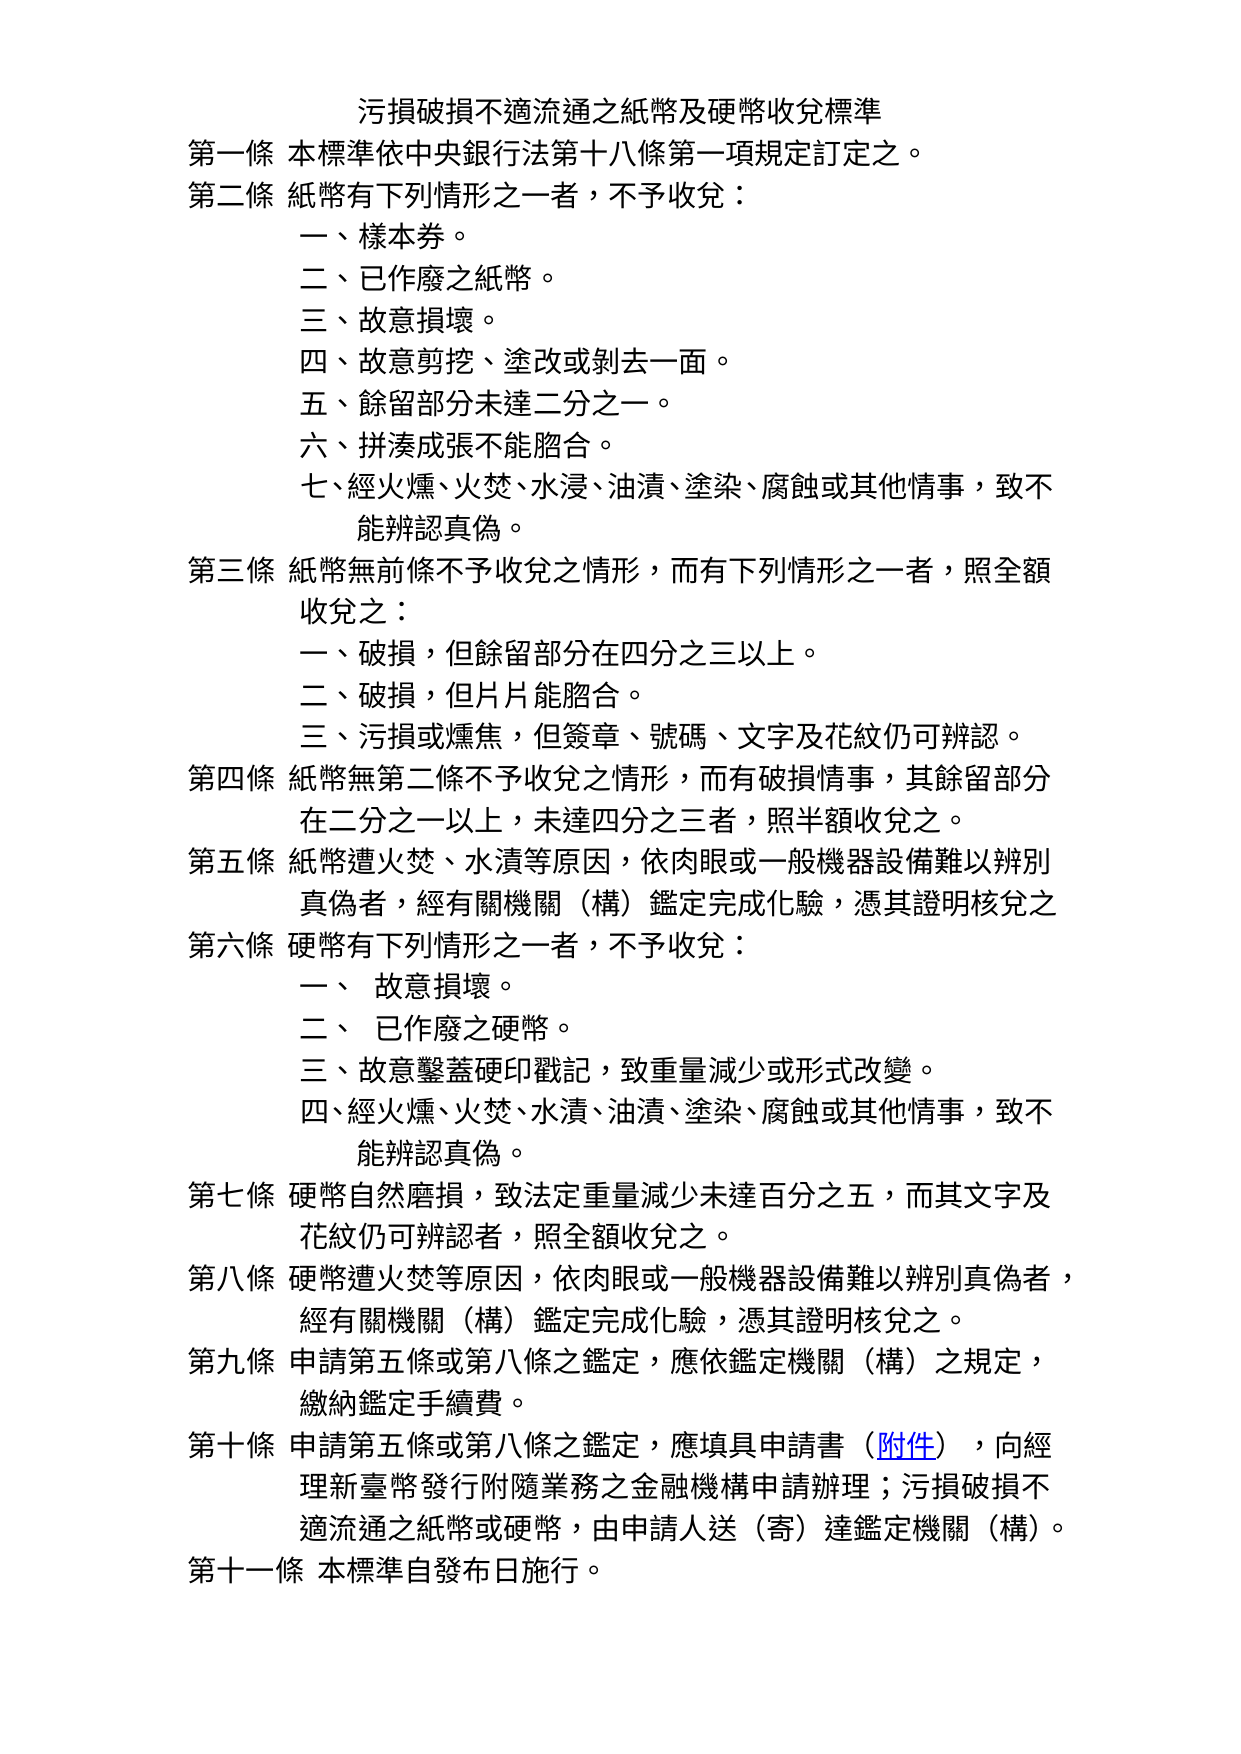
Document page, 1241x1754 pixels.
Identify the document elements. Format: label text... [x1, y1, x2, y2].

text 第二條 紙幣有下列情形之一者，不予收兌： [187, 173, 1053, 214]
text 第十一條 本標準自發布日施行。 [187, 1548, 1053, 1589]
text 三、污損或燻焦，但簽章、號碼、文字及花紋仍可辨認。 [236, 714, 1053, 756]
text 二、破損，但片片能脗合。 [236, 673, 1053, 714]
list 已作廢之硬幣。 [299, 1006, 1053, 1048]
text 五、餘留部分未達二分之一。 [236, 381, 1053, 423]
list 故意損壞。 [299, 964, 1053, 1006]
text 三、故意鑿蓋硬印戳記，致重量減少或形式改變。 [236, 1048, 1053, 1089]
text 污損破損不適流通之紙幣及硬幣收兌標準 [187, 89, 1053, 131]
text 一、破損，但餘留部分在四分之三以上。 [236, 631, 1053, 673]
text 第三條 紙幣無前條不予收兌之情形，而有下列情形之一者，照全額收兌之： [187, 548, 1053, 631]
text 六、拼湊成張不能脗合。 [236, 423, 1053, 464]
text 第十條 申請第五條或第八條之鑑定，應填具申請書（附件），向經理新臺幣發行附隨業務之金融機構申請辦理；污損破損不適流通之紙幣或硬幣，由申請人送（寄）達鑑定機關（構）。 [187, 1423, 1053, 1548]
text 第七條 硬幣自然磨損，致法定重量減少未達百分之五，而其文字及花紋仍可辨認者，照全額收兌之。 [187, 1173, 1053, 1256]
text 四、故意剪挖、塗改或剝去一面。 [236, 339, 1053, 381]
text 七、經火燻、火焚、水浸、油漬、塗染、腐蝕或其他情事，致不能辨認真偽。 [300, 464, 1053, 548]
text 第四條 紙幣無第二條不予收兌之情形，而有破損情事，其餘留部分在二分之一以上，未達四分之三者，照半額收兌之。 [187, 756, 1053, 839]
text 第六條 硬幣有下列情形之一者，不予收兌： [187, 923, 1053, 964]
text 第九條 申請第五條或第八條之鑑定，應依鑑定機關（構）之規定，繳納鑑定手續費。 [187, 1339, 1053, 1423]
text 第五條 紙幣遭火焚、水漬等原因，依肉眼或一般機器設備難以辨別真偽者，經有關機關（構）鑑定完成化驗，憑其證明核兌之。 [187, 839, 1053, 923]
text 第一條 本標準依中央銀行法第十八條第一項規定訂定之。 [187, 131, 1053, 173]
text 一、樣本券。 [236, 214, 1053, 256]
text 三、故意損壞。 [236, 298, 1053, 339]
text 第八條 硬幣遭火焚等原因，依肉眼或一般機器設備難以辨別真偽者，經有關機關（構）鑑定完成化驗，憑其證明核兌之。 [187, 1256, 1053, 1339]
text 四、經火燻、火焚、水漬、油漬、塗染、腐蝕或其他情事，致不能辨認真偽。 [300, 1089, 1053, 1173]
text 二、已作廢之紙幣。 [236, 256, 1053, 298]
